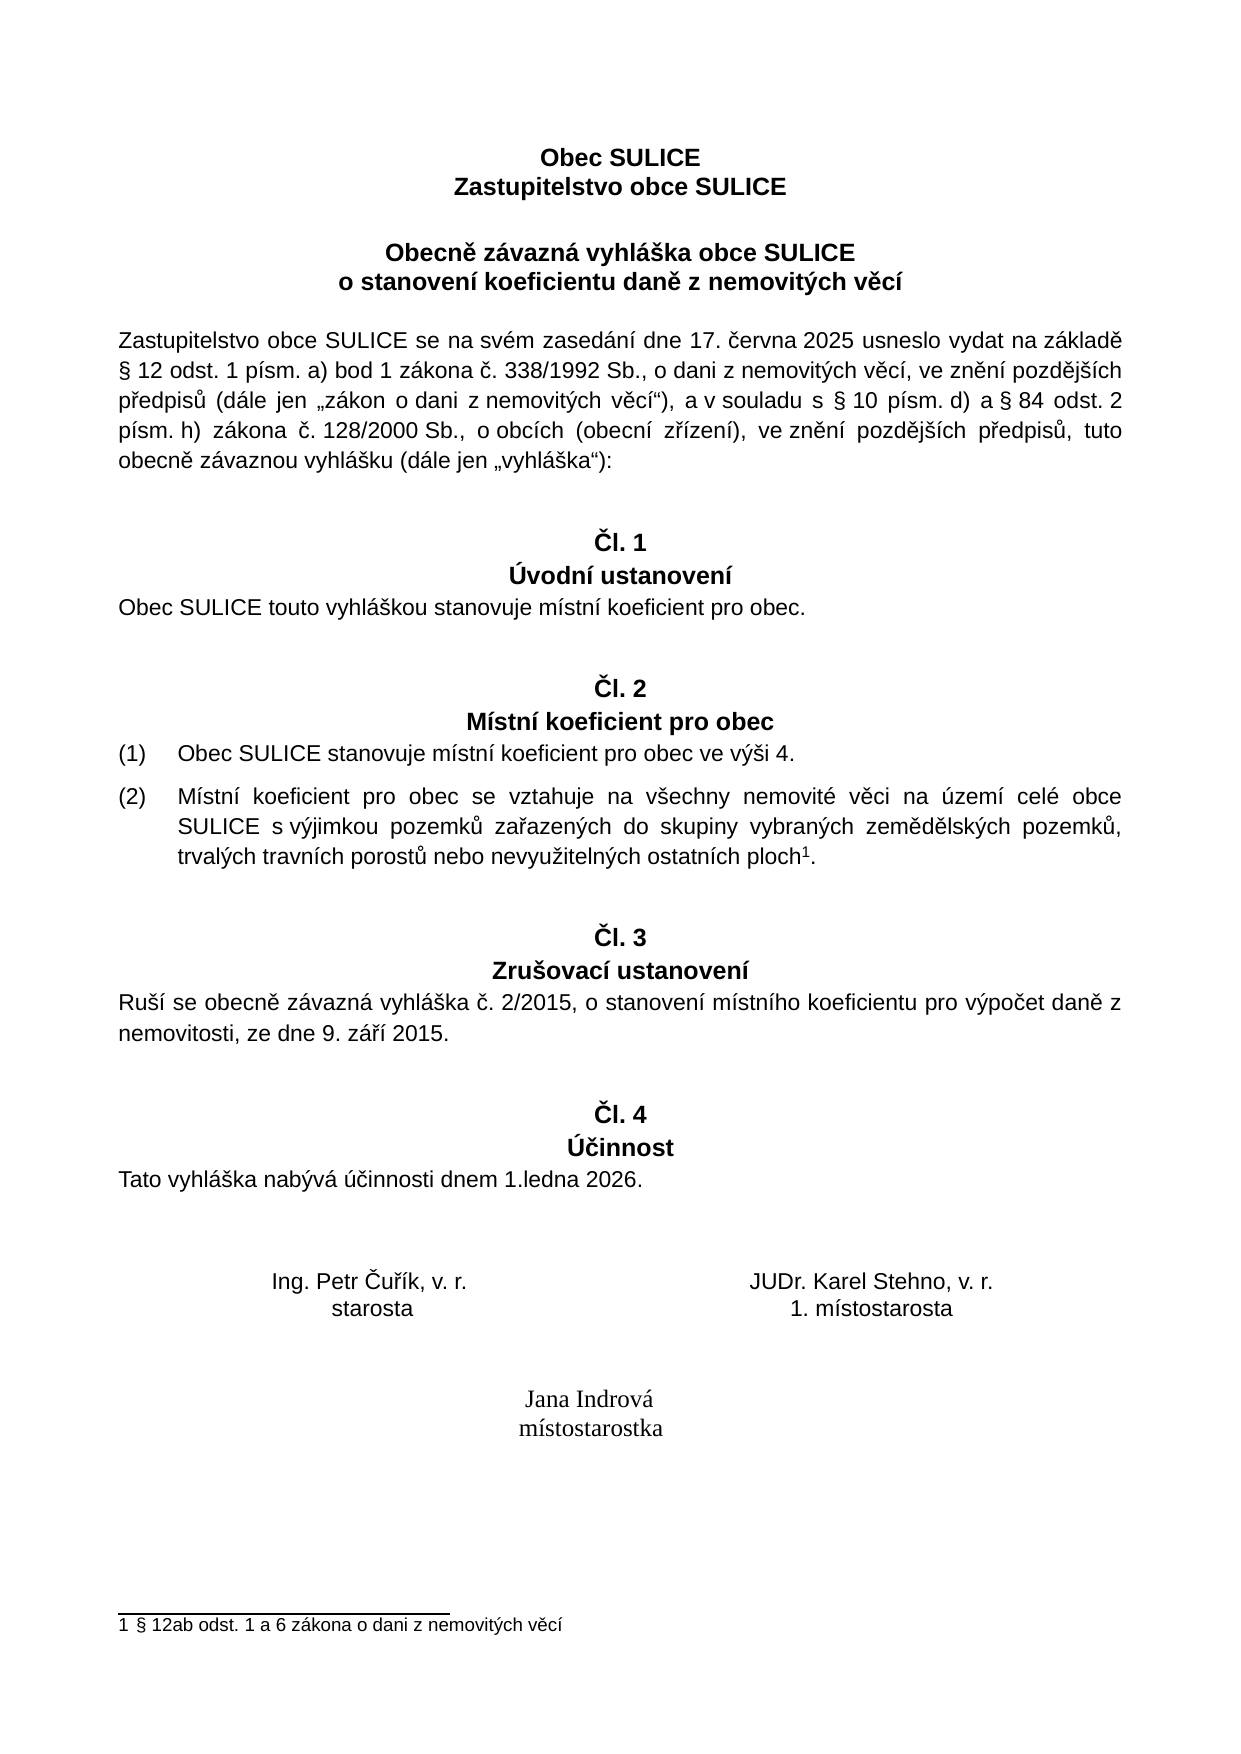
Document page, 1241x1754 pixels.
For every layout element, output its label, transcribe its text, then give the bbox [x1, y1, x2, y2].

list Místní koeficient pro obec se vztahuje na všechny nemovité věci na území celé obce SULICE s výjimkou pozemků zařazených do skupiny vybraných zemědělských pozemků, trvalých travních porostů nebo nevyužitelných ostatních ploch. [118, 783, 1122, 869]
subtitle Čl. 4 Účinnost [118, 1100, 1122, 1162]
text Jana Indrová [118, 1384, 1122, 1413]
table_header JUDr. Karel Stehno, v. r. 1. místostarosta [620, 1209, 1122, 1327]
text Tato vyhláška nabývá účinnosti dnem 1.ledna 2026. [118, 1166, 1122, 1192]
text Zastupitelstvo obce SULICE se na svém zasedání dne 17. června 2025 usneslo vydat na základě § 12 odst. 1 písm. a) bod 1 zákona č. 338/1992 Sb., o dani z nemovitých věcí, ve znění pozdějších předpisů (dále jen „zákon o dani z nemovitých věcí“), a v souladu s § 10 písm. d) a § 84 odst. 2 písm. h) zákona č. 128/2000 Sb., o obcích (obecní zřízení), ve znění pozdějších předpisů, tuto obecně závaznou vyhlášku (dále jen „vyhláška“): [118, 327, 1122, 474]
subtitle Čl. 1 Úvodní ustanovení [118, 528, 1122, 589]
subtitle Čl. 2 Místní koeficient pro obec [118, 674, 1122, 736]
text Obec SULICE touto vyhláškou stanovuje místní koeficient pro obec. [118, 594, 1122, 620]
text Obec SULICE Zastupitelstvo obce SULICE [118, 143, 1122, 201]
list Obec SULICE stanovuje místní koeficient pro obec ve výši 4. [118, 740, 1122, 766]
text Ruší se obecně závazná vyhláška č. 2/2015, o stanovení místního koeficientu pro výpočet daně z nemovitosti, ze dne 9. září 2015. [118, 989, 1122, 1046]
text místostarostka [118, 1413, 1122, 1442]
table_header Ing. Petr Čuřík, v. r. starosta [118, 1209, 620, 1327]
list § 12ab odst. 1 a 6 zákona o dani z nemovitých věcí [118, 1614, 1122, 1635]
subtitle Čl. 3 Zrušovací ustanovení [118, 923, 1122, 985]
subtitle Obecně závazná vyhláška obce SULICE o stanovení koeficientu daně z nemovitých věcí [118, 238, 1122, 295]
